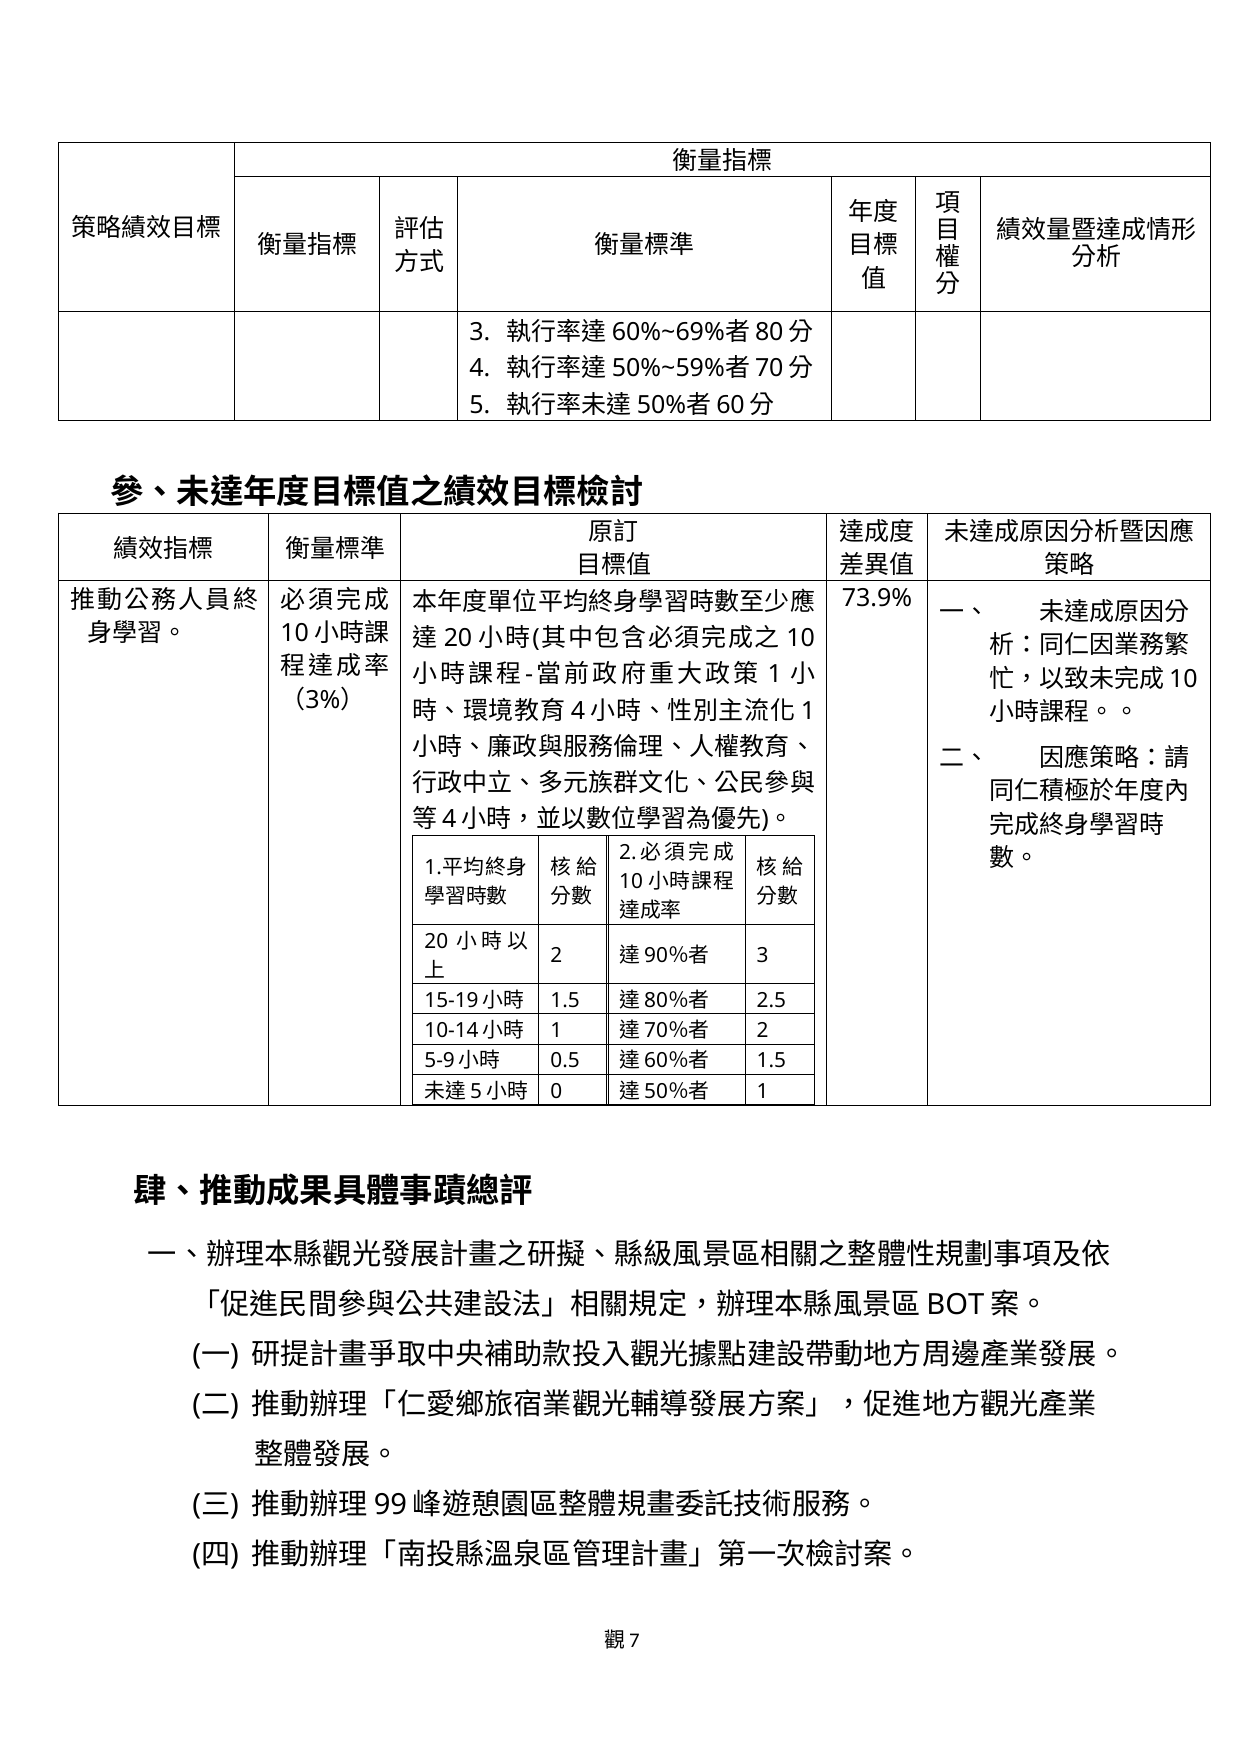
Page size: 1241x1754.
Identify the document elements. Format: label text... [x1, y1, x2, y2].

table_cell 衡量指標 [235, 177, 379, 311]
table_cell 達90％者 [609, 925, 745, 983]
table_header 1.平均終身學習時數 [413, 836, 538, 924]
table_header 原訂 目標值 [401, 514, 826, 580]
table_cell 1 [539, 1014, 606, 1043]
table_header 達成度 差異值 [827, 514, 927, 580]
table_cell [380, 312, 457, 420]
text 肆、推動成果具體事蹟總評 [133, 1164, 1110, 1212]
table_cell 0.5 [539, 1045, 606, 1074]
table_cell 評估方式 [380, 177, 457, 311]
table_cell 未達5小時 [413, 1075, 538, 1104]
table_cell 【(資本門決算數/資本門預算數)*100%】 ※資本門決算數＝實支數＋保留數 計算方式如下: 執行率達80%以上者100分 執行率達70%~79%者90分 執行率達60%~69%者80分 執行率達50%~59%者70分 執行率未達50%者60分 [458, 312, 831, 420]
table_cell 本年度單位平均終身學習時數至少應達20小時(其中包含必須完成之10小時課程-當前政府重大政策1小時、環境教育4小時、性別主流化1小時、廉政與服務倫理、人權教育、行政中立、多元族群文化、公民參與等4小時，並以數位學習為優先)。 [401, 581, 826, 1105]
table_cell 3 [746, 925, 814, 983]
table_header 衡量指標 [235, 143, 1210, 176]
table_header 衡量標準 [269, 514, 400, 580]
table_cell [981, 312, 1210, 420]
table_cell 1 [746, 1075, 814, 1104]
list 推動辦理99峰遊憩園區整體規畫委託技術服務。 [183, 1475, 1110, 1525]
table_cell 達60％者 [609, 1045, 745, 1074]
table_cell 達70％者 [609, 1014, 745, 1043]
text 參、未達年度目標值之績效目標檢討 [77, 467, 1110, 513]
table_cell 推動公務人員終身學習。 [59, 581, 268, 1105]
table_cell [832, 312, 915, 420]
table_cell 達80％者 [609, 984, 745, 1013]
table_cell 績效量暨達成情形分析 [981, 177, 1210, 311]
table_cell [916, 312, 980, 420]
table_cell 2.5 [746, 984, 814, 1013]
table_cell 資本門預算執行率(8%)(無資本門者以滿分計算) [235, 312, 379, 420]
table_header 績效指標 [59, 514, 268, 580]
table_cell 0 [539, 1075, 606, 1104]
table_cell 10-14小時 [413, 1014, 538, 1043]
table_header 核給分數 [746, 836, 814, 924]
table_cell 衡量標準 [458, 177, 831, 311]
table_cell [59, 312, 234, 420]
table_cell 5-9小時 [413, 1045, 538, 1074]
table_cell 73.9% [827, 581, 927, 1105]
table_header 2.必須完成10小時課程達成率 [609, 836, 745, 924]
table_cell 2 [746, 1014, 814, 1043]
table_cell 項目權分 [916, 177, 980, 311]
table_header 未達成原因分析暨因應策略 [928, 514, 1210, 580]
list 研提計畫爭取中央補助款投入觀光據點建設帶動地方周邊產業發展。 [183, 1325, 1110, 1375]
table_cell 15-19小時 [413, 984, 538, 1013]
table_cell 2 [539, 925, 606, 983]
list 推動辦理「仁愛鄉旅宿業觀光輔導發展方案」，促進地方觀光產業整體發展。 [192, 1375, 1110, 1475]
table_cell 未達成原因分析：同仁因業務繁忙，以致未完成10小時課程。。 因應策略：請同仁積極於年度內完成終身學習時數。 [928, 581, 1210, 1105]
table_cell 1.5 [746, 1045, 814, 1074]
table_cell 必須完成10小時課程達成率（3%） [269, 581, 400, 1105]
list 推動辦理「南投縣溫泉區管理計畫」第一次檢討案。 [183, 1525, 1110, 1575]
table_cell 1.5 [539, 984, 606, 1013]
table_header 核給分數 [539, 836, 606, 924]
table_header 策略績效目標 [59, 143, 234, 311]
table_cell 達50％者 [609, 1075, 745, 1104]
table_cell 年度 目標值 [832, 177, 915, 311]
text 一、辦理本縣觀光發展計畫之研擬、縣級風景區相關之整體性規劃事項及依「促進民間參與公共建設法」相關規定，辦理本縣風景區BOT案。 [148, 1225, 1110, 1325]
table_cell 20小時以上 [413, 925, 538, 983]
